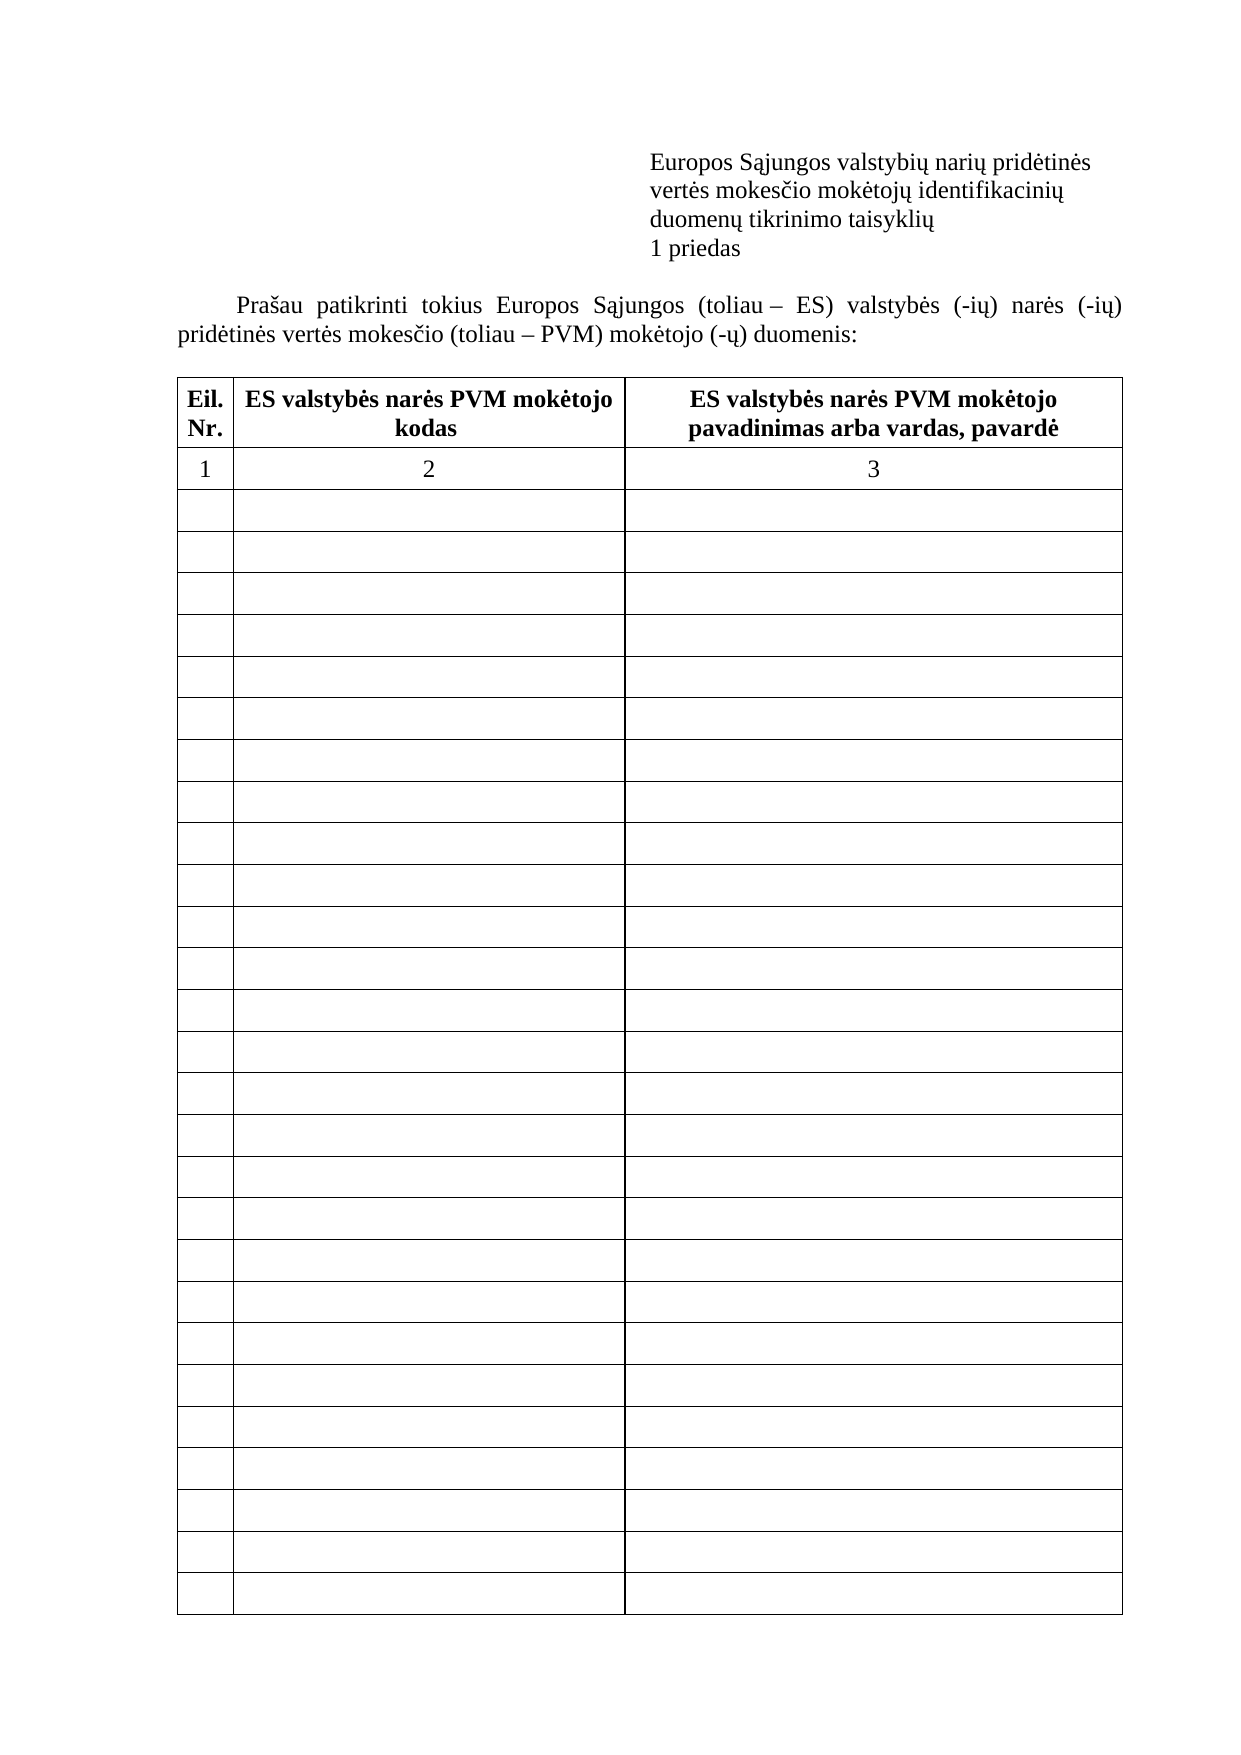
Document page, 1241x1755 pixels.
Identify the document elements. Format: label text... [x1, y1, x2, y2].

table_cell [234, 1032, 624, 1072]
table_cell 3 [626, 448, 1122, 489]
table_cell [626, 1073, 1122, 1114]
table_cell [234, 907, 624, 947]
table_cell [178, 532, 233, 572]
table_cell [178, 1073, 233, 1114]
table_cell [178, 615, 233, 656]
table_cell [234, 823, 624, 864]
table_cell [626, 657, 1122, 697]
table_cell [626, 1240, 1122, 1281]
table_cell [626, 1032, 1122, 1072]
table_cell [178, 1282, 233, 1322]
table_cell [178, 740, 233, 781]
text Prašau patikrinti tokius Europos Sąjungos (toliau – ES) valstybės (-ių) narės (-ių) pridėtinės vertės mokesčio (toliau – PVM) mokėtojo (-ų) duomenis: [177, 291, 1122, 348]
table_cell [626, 1282, 1122, 1322]
table_cell [626, 615, 1122, 656]
table_cell [234, 1490, 624, 1531]
table_cell [178, 948, 233, 989]
table_cell [178, 1115, 233, 1156]
table_cell [234, 1240, 624, 1281]
table_cell [626, 1407, 1122, 1447]
table_cell [178, 657, 233, 697]
table_cell [178, 1240, 233, 1281]
table_cell [178, 1032, 233, 1072]
table_cell 1 [178, 448, 233, 489]
table_cell [626, 1365, 1122, 1406]
table_cell [626, 948, 1122, 989]
table_cell 2 [234, 448, 624, 489]
table_cell [178, 1573, 233, 1614]
table_cell [234, 865, 624, 906]
table_cell [234, 948, 624, 989]
table_cell [234, 1323, 624, 1364]
table_cell [626, 1323, 1122, 1364]
table_cell [626, 573, 1122, 614]
table_cell [626, 1532, 1122, 1572]
table_cell [178, 823, 233, 864]
table_cell [626, 698, 1122, 739]
table_cell [234, 1532, 624, 1572]
table_cell [234, 1573, 624, 1614]
table_cell [626, 490, 1122, 531]
table_cell [178, 1365, 233, 1406]
table_cell [178, 1323, 233, 1364]
table_cell [178, 1157, 233, 1197]
table_cell [626, 740, 1122, 781]
table_cell [178, 1490, 233, 1531]
table_cell [626, 1198, 1122, 1239]
table_cell [626, 823, 1122, 864]
table_cell [626, 1115, 1122, 1156]
table_cell [234, 1448, 624, 1489]
text Europos Sąjungos valstybių narių pridėtinės vertės mokesčio mokėtojų identifikacinių duomenų tikrinimo taisyklių [649, 147, 1122, 233]
table_cell [178, 573, 233, 614]
table_cell [234, 1198, 624, 1239]
table_cell [234, 1365, 624, 1406]
table_cell [626, 532, 1122, 572]
table_cell [178, 907, 233, 947]
table_cell [234, 1073, 624, 1114]
table_cell [178, 782, 233, 822]
table_cell [626, 1573, 1122, 1614]
table_cell [234, 782, 624, 822]
table_cell [234, 1282, 624, 1322]
table_cell [178, 865, 233, 906]
table_cell [234, 698, 624, 739]
table_cell [234, 532, 624, 572]
table_cell [234, 1115, 624, 1156]
table_cell [626, 907, 1122, 947]
table_cell [178, 1198, 233, 1239]
table_cell [626, 782, 1122, 822]
table_cell [234, 1157, 624, 1197]
table_cell [178, 1448, 233, 1489]
table_cell [234, 490, 624, 531]
table_cell [178, 698, 233, 739]
table_cell [626, 865, 1122, 906]
table_cell [234, 1407, 624, 1447]
table_cell [234, 615, 624, 656]
table_cell [626, 1157, 1122, 1197]
table_cell [234, 573, 624, 614]
table_cell [234, 990, 624, 1031]
table_cell [178, 1532, 233, 1572]
text 1 priedas [649, 233, 1122, 262]
table_header ES valstybės narės PVM mokėtojo kodas [234, 378, 624, 447]
table_cell [234, 740, 624, 781]
table_header Eil. Nr. [178, 378, 233, 447]
table_cell [178, 490, 233, 531]
table_cell [626, 990, 1122, 1031]
table_cell [178, 1407, 233, 1447]
table_cell [234, 657, 624, 697]
table_cell [626, 1490, 1122, 1531]
table_header ES valstybės narės PVM mokėtojo pavadinimas arba vardas, pavardė [626, 378, 1122, 447]
table_cell [626, 1448, 1122, 1489]
table_cell [178, 990, 233, 1031]
